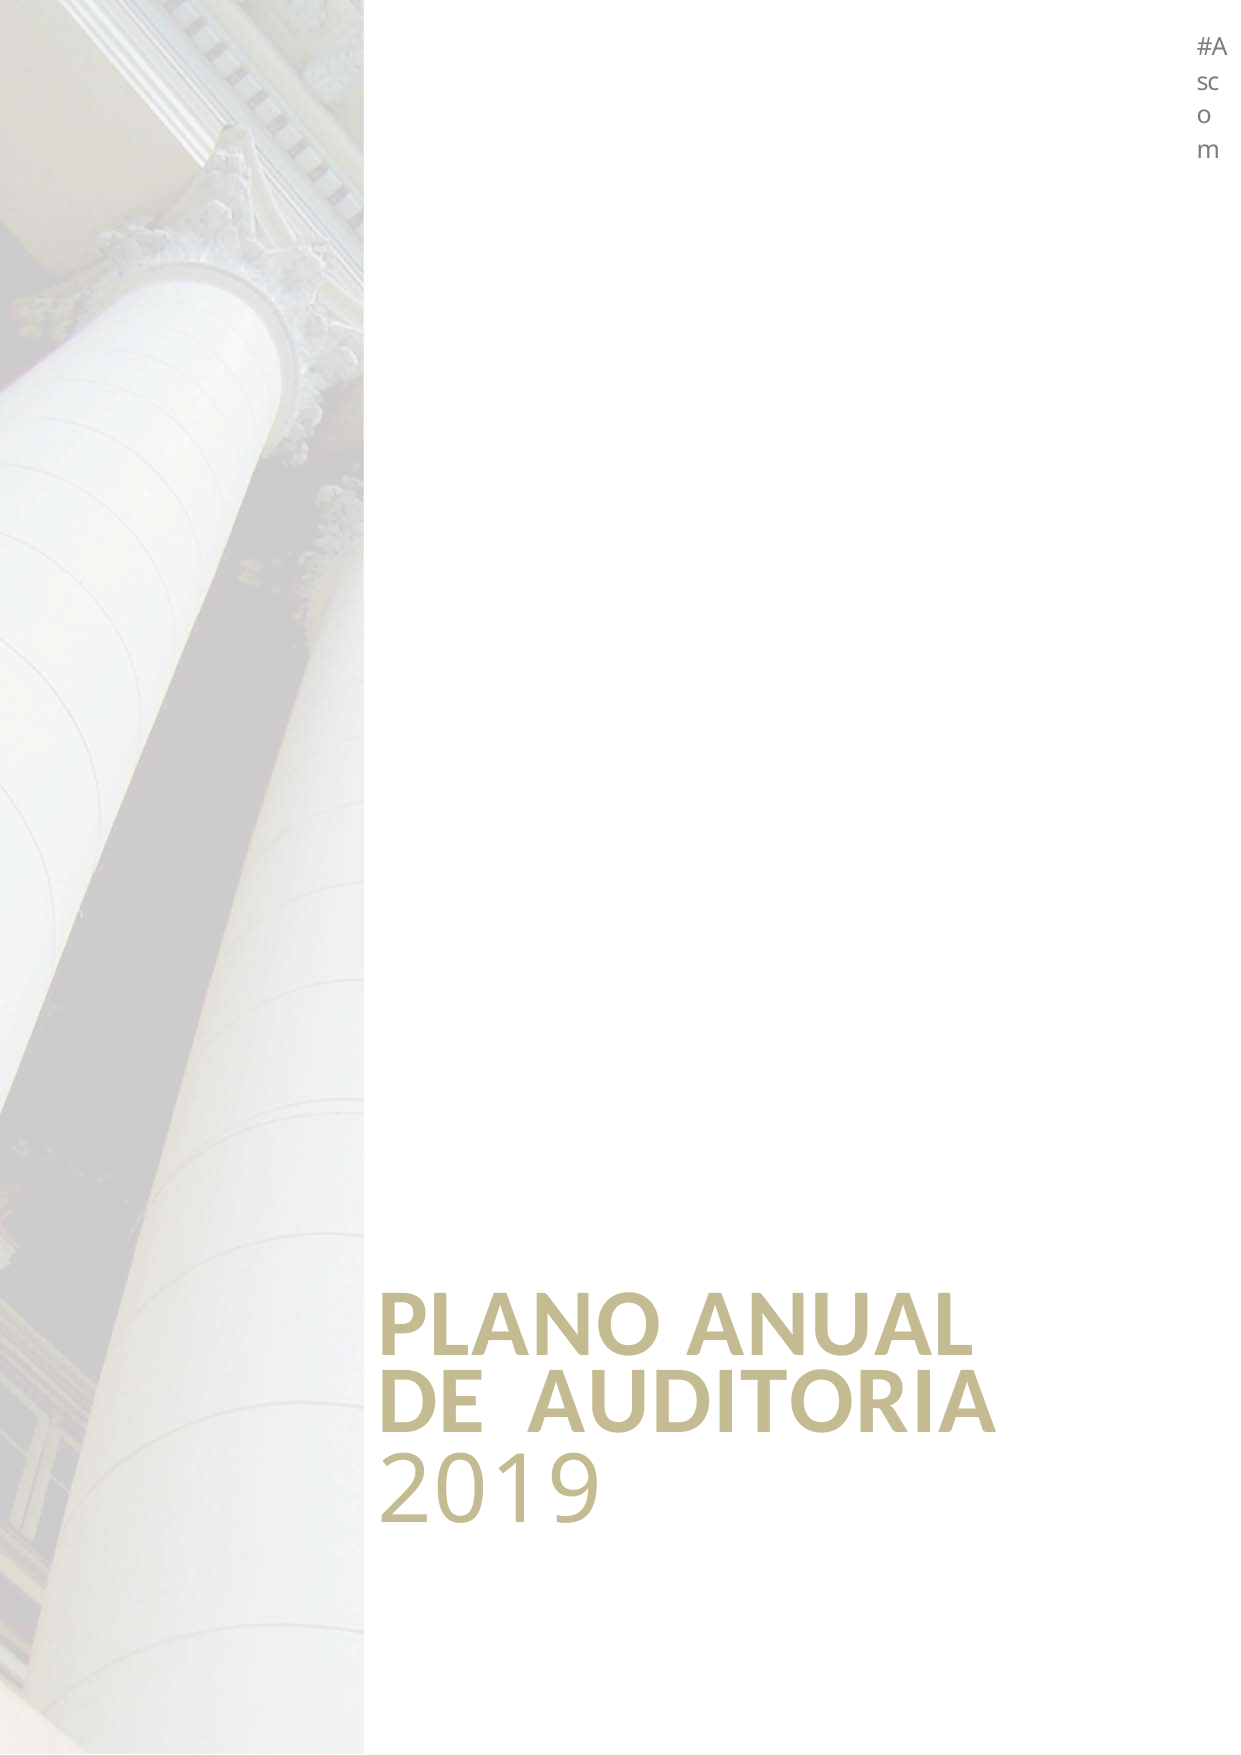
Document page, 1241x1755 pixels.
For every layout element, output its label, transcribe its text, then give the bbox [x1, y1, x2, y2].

subtitle PLANO ANUAL DE AUDITORIA 2019 [377, 1288, 1007, 1551]
text #AscomTJPE [1196, 29, 1229, 159]
